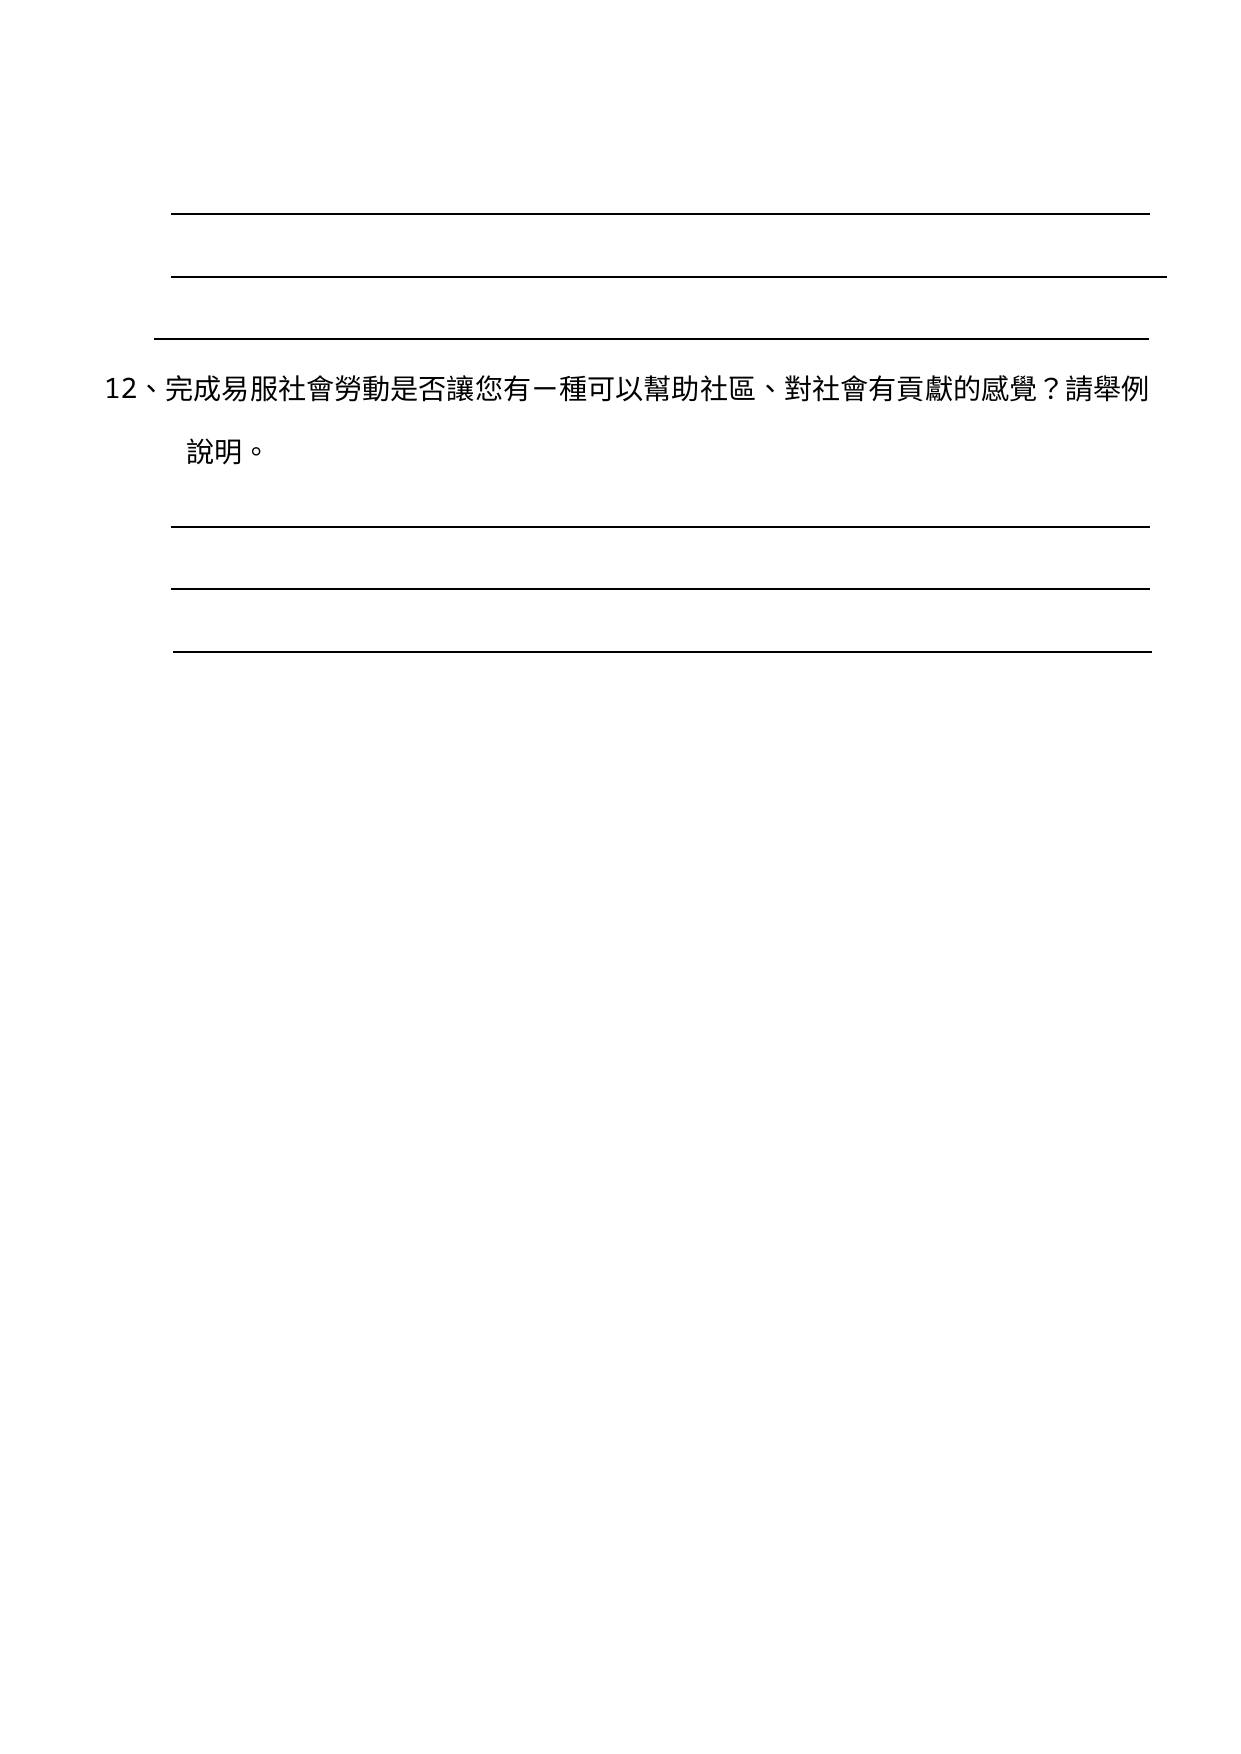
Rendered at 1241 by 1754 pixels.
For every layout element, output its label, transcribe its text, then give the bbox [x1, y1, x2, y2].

list 完成易服社會勞動是否讓您有ㄧ種可以幫助社區、對社會有貢獻的感覺？請舉例說明。 [103, 346, 1152, 471]
